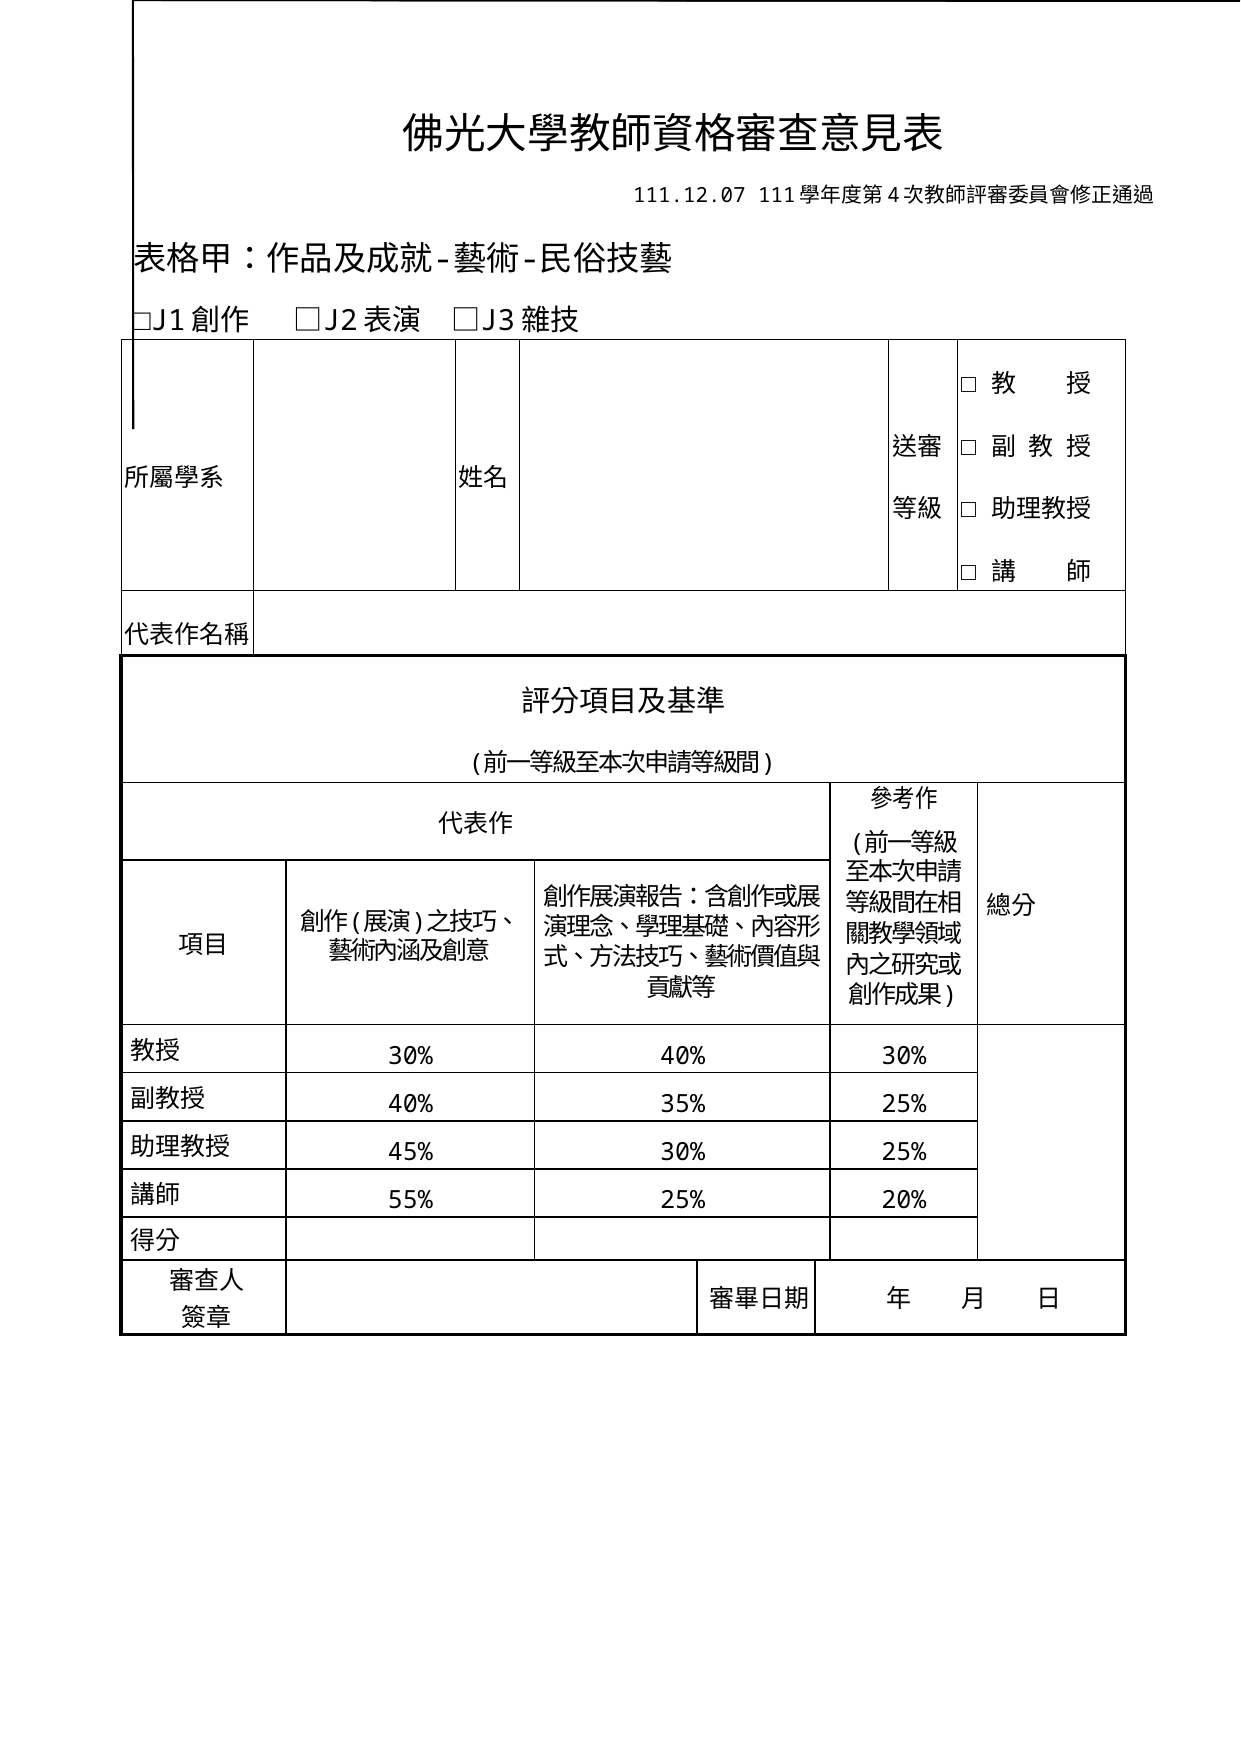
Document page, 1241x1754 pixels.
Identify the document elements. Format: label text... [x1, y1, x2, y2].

table_cell 總分 [978, 783, 1124, 1024]
table_cell 35% [535, 1073, 829, 1120]
table_cell 55% [287, 1170, 534, 1216]
table_cell [1187, 1320, 1240, 1504]
table_cell 審查人 簽章 [123, 1261, 285, 1333]
table_cell 30% [831, 1025, 977, 1072]
table_header 姓名 [456, 340, 519, 590]
text □J1創作 □J2表演 □J3雜技 [135, 276, 1122, 339]
table_cell [831, 1218, 977, 1259]
table_header 送審 等級 [889, 340, 957, 590]
table_cell 代表作 [123, 783, 829, 859]
text 佛光大學教師資格審查意見表 [135, 89, 1213, 151]
table_cell 創作(展演)之技巧、藝術內涵及創意 [287, 861, 534, 1024]
text 表格甲：作品及成就-藝術-民俗技藝 [135, 214, 1122, 276]
text 111.12.07 111學年度第4次教師評審委員會修正通過 [633, 151, 1213, 214]
table_cell 20% [831, 1170, 977, 1216]
table_cell 30% [535, 1122, 829, 1168]
table_cell 45% [287, 1122, 534, 1168]
table_cell 副教授 [123, 1073, 285, 1120]
table_header □ 教 授 □ 副 教 授 □ 助理教授 □ 講 師 [958, 340, 1125, 590]
table_cell 教授 [123, 1025, 285, 1072]
table_cell 得分 [123, 1218, 285, 1259]
table_cell 30% [287, 1025, 534, 1072]
table_cell 講師 [123, 1170, 285, 1216]
table_cell [535, 1218, 829, 1259]
table_header [520, 340, 888, 590]
table_cell [978, 1025, 1124, 1259]
table_cell 40% [535, 1025, 829, 1072]
table_cell 評分項目及基準 (前一等級至本次申請等級間) [123, 657, 1124, 782]
table_header 所屬學系 [122, 340, 253, 590]
table_cell 參考作 (前一等級至本次申請等級間在相關教學領域內之研究或創作成果) [831, 783, 977, 1024]
table_cell 助理教授 [123, 1122, 285, 1168]
table_cell [254, 591, 1125, 653]
table_cell 項目 [123, 861, 285, 1024]
table_cell 審畢日期 [698, 1261, 814, 1333]
table_header [254, 340, 455, 590]
table_cell 25% [535, 1170, 829, 1216]
table_cell 25% [831, 1122, 977, 1168]
table_cell [287, 1218, 534, 1259]
table_cell 創作展演報告：含創作或展演理念、學理基礎、內容形式、方法技巧、藝術價值與貢獻等 [535, 861, 829, 1024]
table_cell 年 月 日 [816, 1261, 1124, 1333]
table_cell 代表作名稱 [122, 591, 253, 653]
table_cell 40% [287, 1073, 534, 1120]
table_cell 25% [831, 1073, 977, 1120]
table_cell [287, 1261, 696, 1333]
